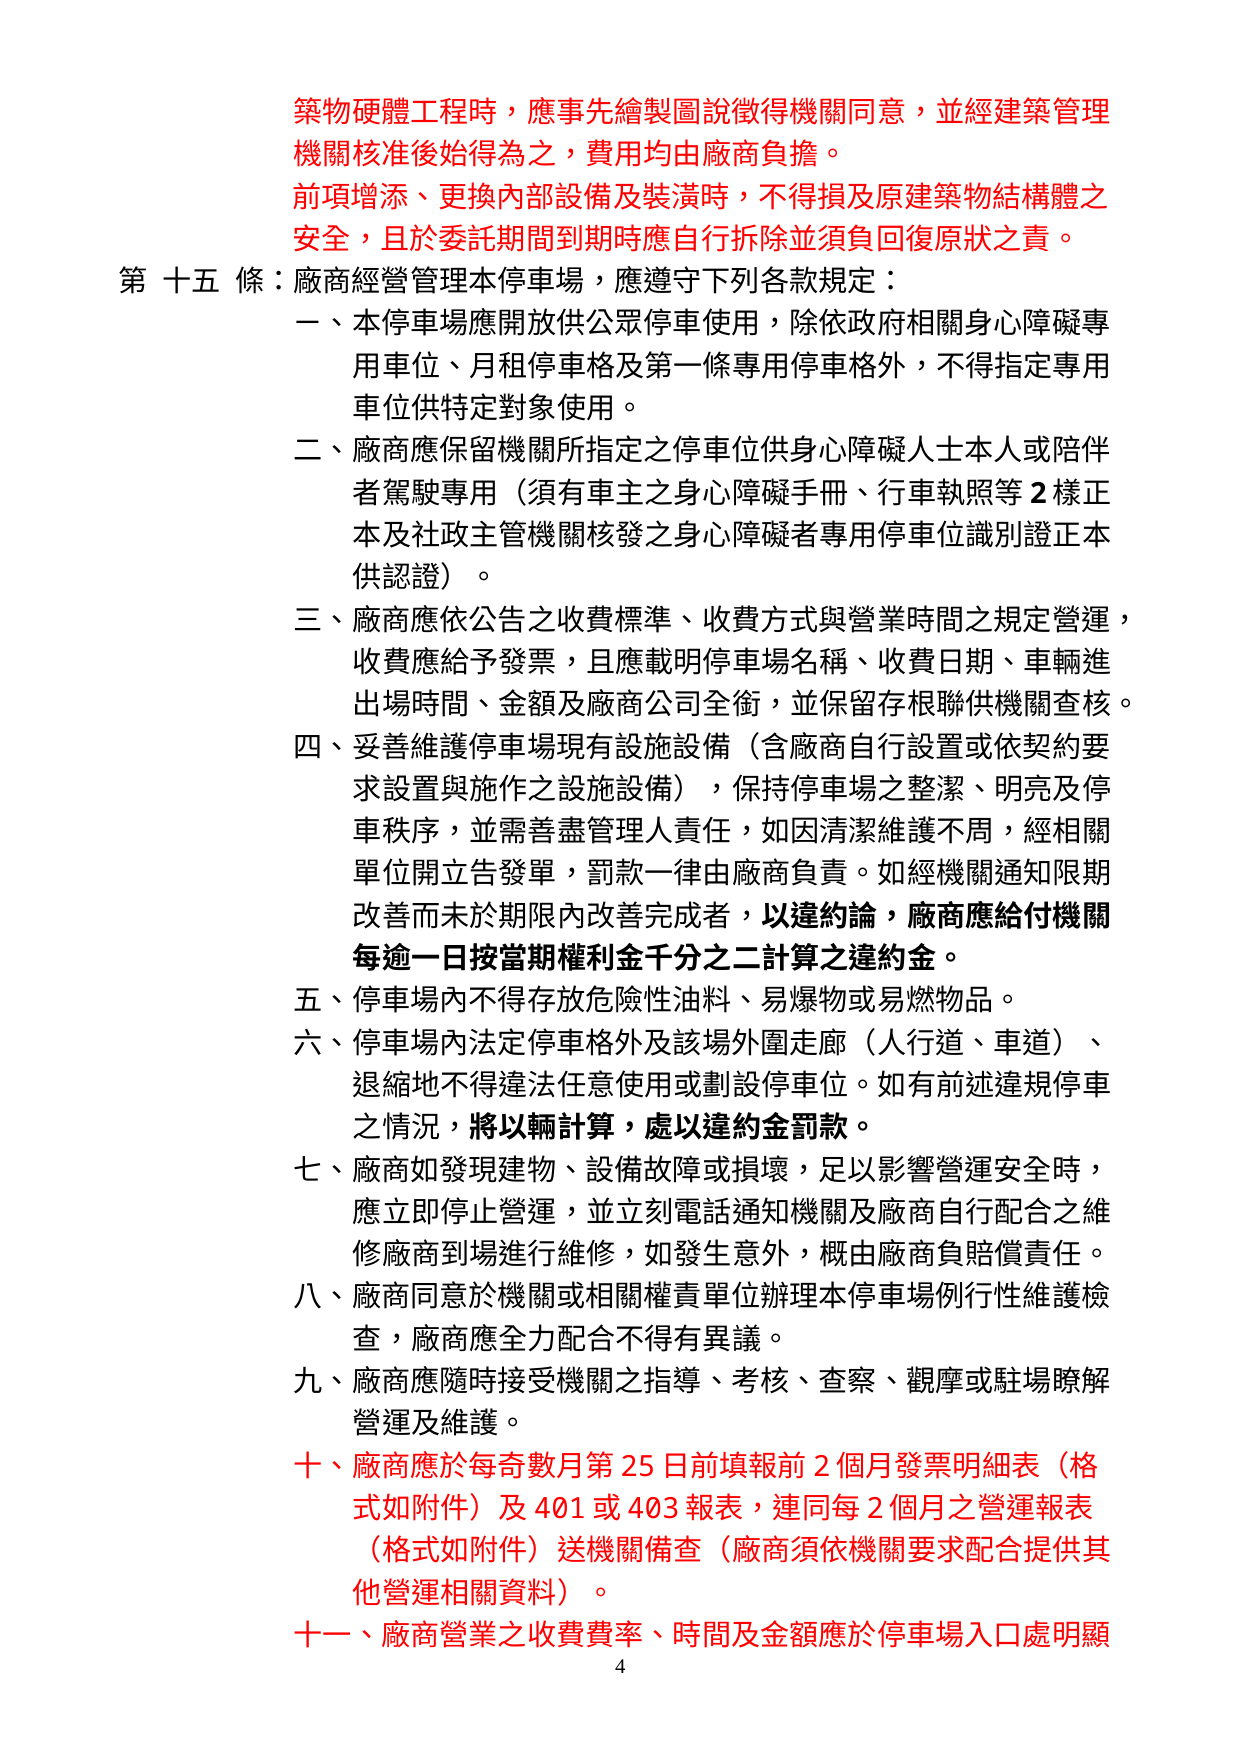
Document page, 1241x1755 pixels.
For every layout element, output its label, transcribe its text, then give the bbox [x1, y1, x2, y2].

text 第 十五 條：廠商經營管理本停車場，應遵守下列各款規定： [118, 258, 1122, 300]
text 三、廠商應依公告之收費標準、收費方式與營業時間之規定營運，收費應給予發票，且應載明停車場名稱、收費日期、車輛進出場時間、金額及廠商公司全銜，並保留存根聯供機關查核。 [293, 596, 1122, 723]
text 十一、廠商營業之收費費率、時間及金額應於停車場入口處明顯 [293, 1611, 1122, 1654]
text 四、妥善維護停車場現有設施設備（含廠商自行設置或依契約要求設置與施作之設施設備），保持停車場之整潔、明亮及停車秩序，並需善盡管理人責任，如因清潔維護不周，經相關單位開立告發單，罰款一律由廠商負責。如經機關通知限期改善而未於期限內改善完成者，以違約論，廠商應給付機關每逾一日按當期權利金千分之二計算之違約金。 [293, 723, 1122, 977]
text 二、廠商應保留機關所指定之停車位供身心障礙人士本人或陪伴者駕駛專用（須有車主之身心障礙手冊、行車執照等2樣正本及社政主管機關核發之身心障礙者專用停車位識別證正本供認證）。 [293, 427, 1122, 596]
text ㄧ、本停車場應開放供公眾停車使用，除依政府相關身心障礙專用車位、月租停車格及第一條專用停車格外，不得指定專用車位供特定對象使用。 [293, 300, 1122, 427]
text 九、廠商應隨時接受機關之指導、考核、查察、觀摩或駐場瞭解營運及維護。 [293, 1357, 1122, 1442]
text 六、停車場內法定停車格外及該場外圍走廊（人行道、車道）、退縮地不得違法任意使用或劃設停車位。如有前述違規停車之情況，將以輛計算，處以違約金罰款。 [293, 1019, 1122, 1146]
text 八、廠商同意於機關或相關權責單位辦理本停車場例行性維護檢查，廠商應全力配合不得有異議。 [293, 1273, 1122, 1357]
text 第 十四 條：本停車場以現況委託經營管理，委託期間廠商因需增添、更換內部設備及裝潢時，概由廠商自行規劃並徵得機關同意後始得設置，且新增之設備需配合機關周邊系統之使用運轉正常。如需變更建築物硬體工程時，應事先繪製圖說徵得機關同意，並經建築管理機關核准後始得為之，費用均由廠商負擔。 [118, 89, 1122, 173]
text 十、廠商應於每奇數月第25日前填報前2個月發票明細表（格式如附件）及401或403報表，連同每2個月之營運報表（格式如附件）送機關備查（廠商須依機關要求配合提供其他營運相關資料）。 [293, 1442, 1122, 1611]
text 五、停車場內不得存放危險性油料、易爆物或易燃物品。 [293, 977, 1122, 1019]
text 前項增添、更換內部設備及裝潢時，不得損及原建築物結構體之安全，且於委託期間到期時應自行拆除並須負回復原狀之責。 [292, 173, 1122, 258]
text 七、廠商如發現建物、設備故障或損壞，足以影響營運安全時，應立即停止營運，並立刻電話通知機關及廠商自行配合之維修廠商到場進行維修，如發生意外，概由廠商負賠償責任。 [293, 1146, 1122, 1273]
